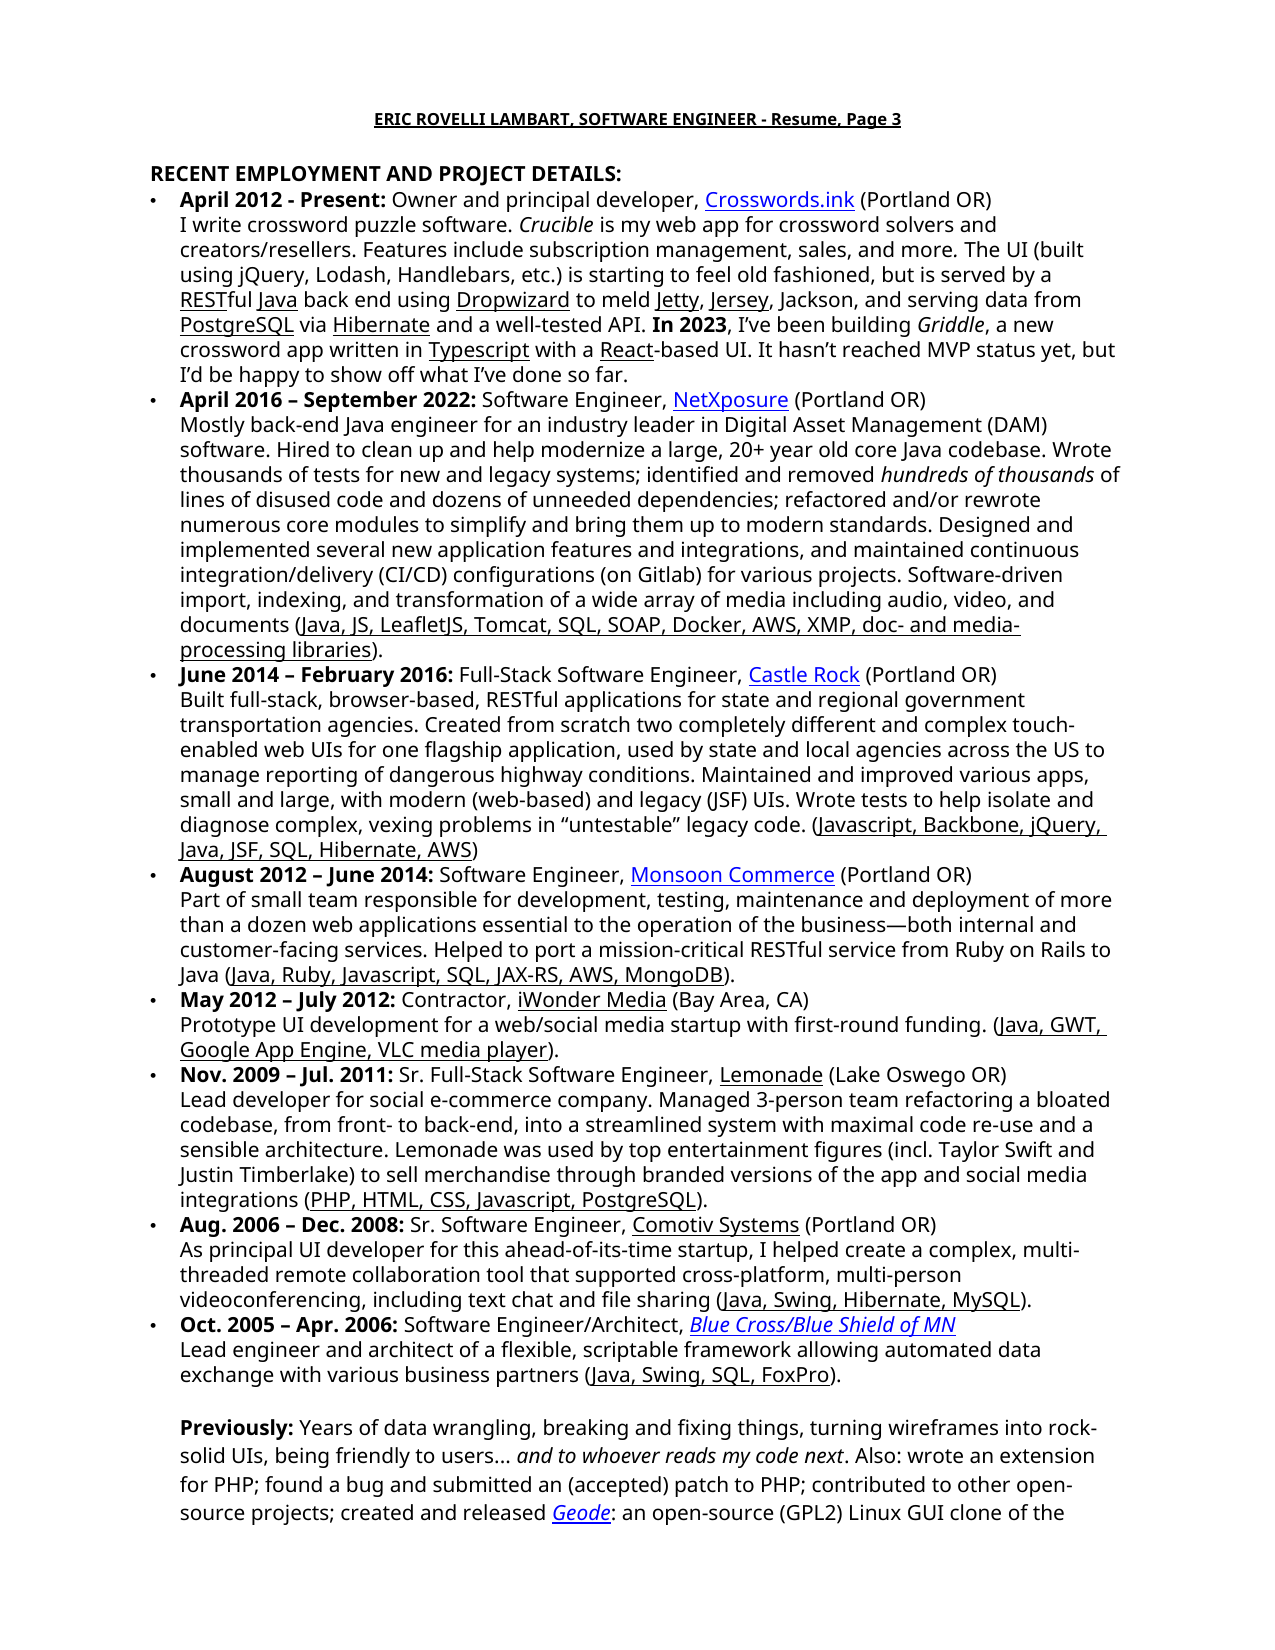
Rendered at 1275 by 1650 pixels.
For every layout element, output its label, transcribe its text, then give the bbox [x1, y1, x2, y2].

text RECENT EMPLOYMENT AND PROJECT DETAILS: [150, 159, 1125, 188]
list August 2012 – June 2014: Software Engineer, Monsoon Commerce (Portland OR) Part of small team responsible for development, testing, maintenance and deployment of more than a dozen web applications essential to the operation of the business—both internal and customer-facing services. Helped to port a mission-critical RESTful service from Ruby on Rails to Java (Java, Ruby, Javascript, SQL, JAX-RS, AWS, MongoDB). [150, 863, 1125, 988]
list June 2014 – February 2016: Full-Stack Software Engineer, Castle Rock (Portland OR) Built full-stack, browser-based, RESTful applications for state and regional government transportation agencies. Created from scratch two completely different and complex touch-enabled web UIs for one flagship application, used by state and local agencies across the US to manage reporting of dangerous highway conditions. Maintained and improved various apps, small and large, with modern (web-based) and legacy (JSF) UIs. Wrote tests to help isolate and diagnose complex, vexing problems in “untestable” legacy code. (Javascript, Backbone, jQuery, Java, JSF, SQL, Hibernate, AWS) [150, 663, 1125, 863]
list Aug. 2006 – Dec. 2008: Sr. Software Engineer, Comotiv Systems (Portland OR) As principal UI developer for this ahead-of-its-time startup, I helped create a complex, multi-threaded remote collaboration tool that supported cross-platform, multi-person videoconferencing, including text chat and file sharing (Java, Swing, Hibernate, MySQL). [150, 1213, 1125, 1313]
list May 2012 – July 2012: Contractor, iWonder Media (Bay Area, CA) Prototype UI development for a web/social media startup with first-round funding. (Java, GWT, Google App Engine, VLC media player). [150, 988, 1125, 1063]
list I write crossword puzzle software. Crucible is my web app for crossword solvers and creators/resellers. Features include subscription management, sales, and more. The UI (built using jQuery, Lodash, Handlebars, etc.) is starting to feel old fashioned, but is served by a RESTful Java back end using Dropwizard to meld Jetty, Jersey, Jackson, and serving data from PostgreSQL via Hibernate and a well-tested API. In 2023, I’ve been building Griddle, a new crossword app written in Typescript with a React-based UI. It hasn’t reached MVP status yet, but I’d be happy to show off what I’ve done so far. [150, 213, 1125, 388]
list April 2016 – September 2022: Software Engineer, NetXposure (Portland OR) Mostly back-end Java engineer for an industry leader in Digital Asset Management (DAM) software. Hired to clean up and help modernize a large, 20+ year old core Java codebase. Wrote thousands of tests for new and legacy systems; identified and removed hundreds of thousands of lines of disused code and dozens of unneeded dependencies; refactored and/or rewrote numerous core modules to simplify and bring them up to modern standards. Designed and implemented several new application features and integrations, and maintained continuous integration/delivery (CI/CD) configurations (on Gitlab) for various projects. Software-driven import, indexing, and transformation of a wide array of media including audio, video, and documents (Java, JS, LeafletJS, Tomcat, SQL, SOAP, Docker, AWS, XMP, doc- and media-processing libraries). [150, 388, 1125, 663]
list Nov. 2009 – Jul. 2011: Sr. Full-Stack Software Engineer, Lemonade (Lake Oswego OR) Lead developer for social e-commerce company. Managed 3-person team refactoring a bloated codebase, from front- to back-end, into a streamlined system with maximal code re-use and a sensible architecture. Lemonade was used by top entertainment figures (incl. Taylor Swift and Justin Timberlake) to sell merchandise through branded versions of the app and social media integrations (PHP, HTML, CSS, Javascript, PostgreSQL). [150, 1063, 1125, 1213]
list Previously: Years of data wrangling, breaking and fixing things, turning wireframes into rock-solid UIs, being friendly to users... and to whoever reads my code next. Also: wrote an extension for PHP; found a bug and submitted an (accepted) patch to PHP; contributed to other open-source projects; created and released Geode: an open-source (GPL2) Linux GUI clone of the [150, 1413, 1125, 1527]
list April 2012 - Present: Owner and principal developer, Crosswords.ink (Portland OR) [150, 188, 1125, 213]
list Oct. 2005 – Apr. 2006: Software Engineer/Architect, Blue Cross/Blue Shield of MN Lead engineer and architect of a flexible, scriptable framework allowing automated data exchange with various business partners (Java, Swing, SQL, FoxPro). [150, 1313, 1125, 1388]
